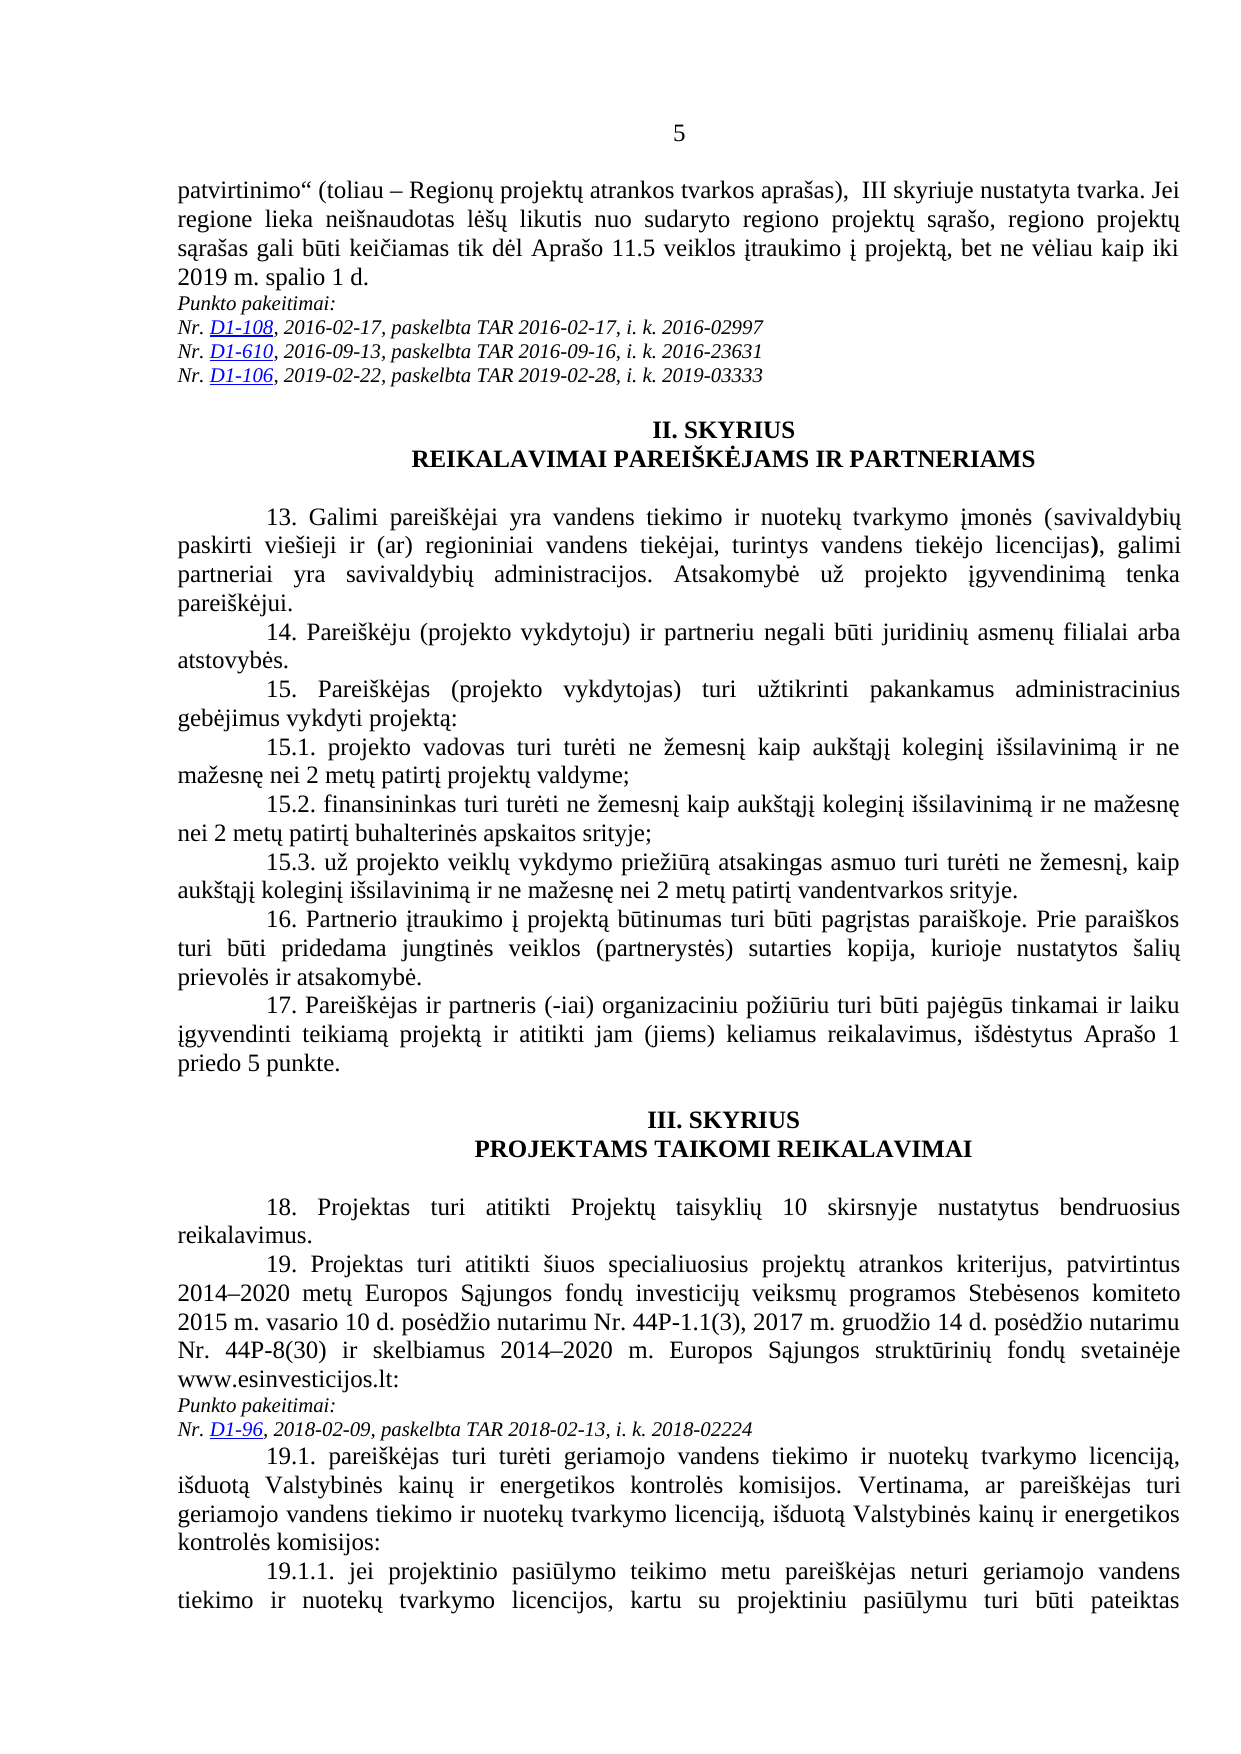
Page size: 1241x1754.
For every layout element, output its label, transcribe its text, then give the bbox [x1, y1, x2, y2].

text 14. Pareiškėju (projekto vykdytoju) ir partneriu negali būti juridinių asmenų filialai arba atstovybės. [177, 617, 1181, 674]
text 15. Pareiškėjas (projekto vykdytojas) turi užtikrinti pakankamus administracinius gebėjimus vykdyti projektą: [177, 674, 1181, 732]
text Nr. D1-96, 2018-02-09, paskelbta TAR 2018-02-13, i. k. 2018-02224 [177, 1417, 1181, 1441]
text PROJEKTAMS TAIKOMI REIKALAVIMAI [177, 1134, 1181, 1163]
text 13. Galimi pareiškėjai yra vandens tiekimo ir nuotekų tvarkymo įmonės (savivaldybių paskirti viešieji ir (ar) regioniniai vandens tiekėjai, turintys vandens tiekėjo licencijas), galimi partneriai yra savivaldybių administracijos. Atsakomybė už projekto įgyvendinimą tenka pareiškėjui. [177, 502, 1181, 617]
text Punkto pakeitimai: [177, 291, 1181, 315]
text Nr. D1-610, 2016-09-13, paskelbta TAR 2016-09-16, i. k. 2016-23631 [177, 339, 1181, 363]
text 15.1. projekto vadovas turi turėti ne žemesnį kaip aukštąjį koleginį išsilavinimą ir ne mažesnę nei 2 metų patirtį projektų valdyme; [177, 732, 1181, 789]
text 15.2. finansininkas turi turėti ne žemesnį kaip aukštąjį koleginį išsilavinimą ir ne mažesnę nei 2 metų patirtį buhalterinės apskaitos srityje; [177, 789, 1181, 847]
text 18. Projektas turi atitikti Projektų taisyklių 10 skirsnyje nustatytus bendruosius reikalavimus. [177, 1192, 1181, 1249]
text REIKALAVIMAI PAREIŠKĖJAMS IR PARTNERIAMS [177, 444, 1181, 473]
text Nr. D1-106, 2019-02-22, paskelbta TAR 2019-02-28, i. k. 2019-03333 [177, 363, 1181, 387]
text 19.1.1. jei projektinio pasiūlymo teikimo metu pareiškėjas neturi geriamojo vandens tiekimo ir nuotekų tvarkymo licencijos, kartu su projektiniu pasiūlymu turi būti pateiktas [177, 1556, 1181, 1614]
text 19. Projektas turi atitikti šiuos specialiuosius projektų atrankos kriterijus, patvirtintus 2014–2020 metų Europos Sąjungos fondų investicijų veiksmų programos Stebėsenos komiteto 2015 m. vasario 10 d. posėdžio nutarimu Nr. 44P-1.1(3), 2017 m. gruodžio 14 d. posėdžio nutarimu Nr. 44P-8(30) ir skelbiamus 2014–2020 m. Europos Sąjungos struktūrinių fondų svetainėje www.esinvesticijos.lt: [177, 1249, 1181, 1393]
text 17. Pareiškėjas ir partneris (-iai) organizaciniu požiūriu turi būti pajėgūs tinkamai ir laiku įgyvendinti teikiamą projektą ir atitikti jam (jiems) keliamus reikalavimus, išdėstytus Aprašo 1 priedo 5 punkte. [177, 991, 1181, 1077]
text III. SKYRIUS [177, 1106, 1181, 1134]
text II. SKYRIUS [177, 416, 1181, 444]
text patvirtinimo“ (toliau – Regionų projektų atrankos tvarkos aprašas), III skyriuje nustatyta tvarka. Jei regione lieka neišnaudotas lėšų likutis nuo sudaryto regiono projektų sąrašo, regiono projektų sąrašas gali būti keičiamas tik dėl Aprašo 11.5 veiklos įtraukimo į projektą, bet ne vėliau kaip iki 2019 m. spalio 1 d. [177, 176, 1181, 291]
text 16. Partnerio įtraukimo į projektą būtinumas turi būti pagrįstas paraiškoje. Prie paraiškos turi būti pridedama jungtinės veiklos (partnerystės) sutarties kopija, kurioje nustatytos šalių prievolės ir atsakomybė. [177, 904, 1181, 991]
text 15.3. už projekto veiklų vykdymo priežiūrą atsakingas asmuo turi turėti ne žemesnį, kaip aukštąjį koleginį išsilavinimą ir ne mažesnę nei 2 metų patirtį vandentvarkos srityje. [177, 847, 1181, 904]
text Nr. D1-108, 2016-02-17, paskelbta TAR 2016-02-17, i. k. 2016-02997 [177, 315, 1181, 339]
text 19.1. pareiškėjas turi turėti geriamojo vandens tiekimo ir nuotekų tvarkymo licenciją, išduotą Valstybinės kainų ir energetikos kontrolės komisijos. Vertinama, ar pareiškėjas turi geriamojo vandens tiekimo ir nuotekų tvarkymo licenciją, išduotą Valstybinės kainų ir energetikos kontrolės komisijos: [177, 1441, 1181, 1556]
text Punkto pakeitimai: [177, 1393, 1181, 1417]
